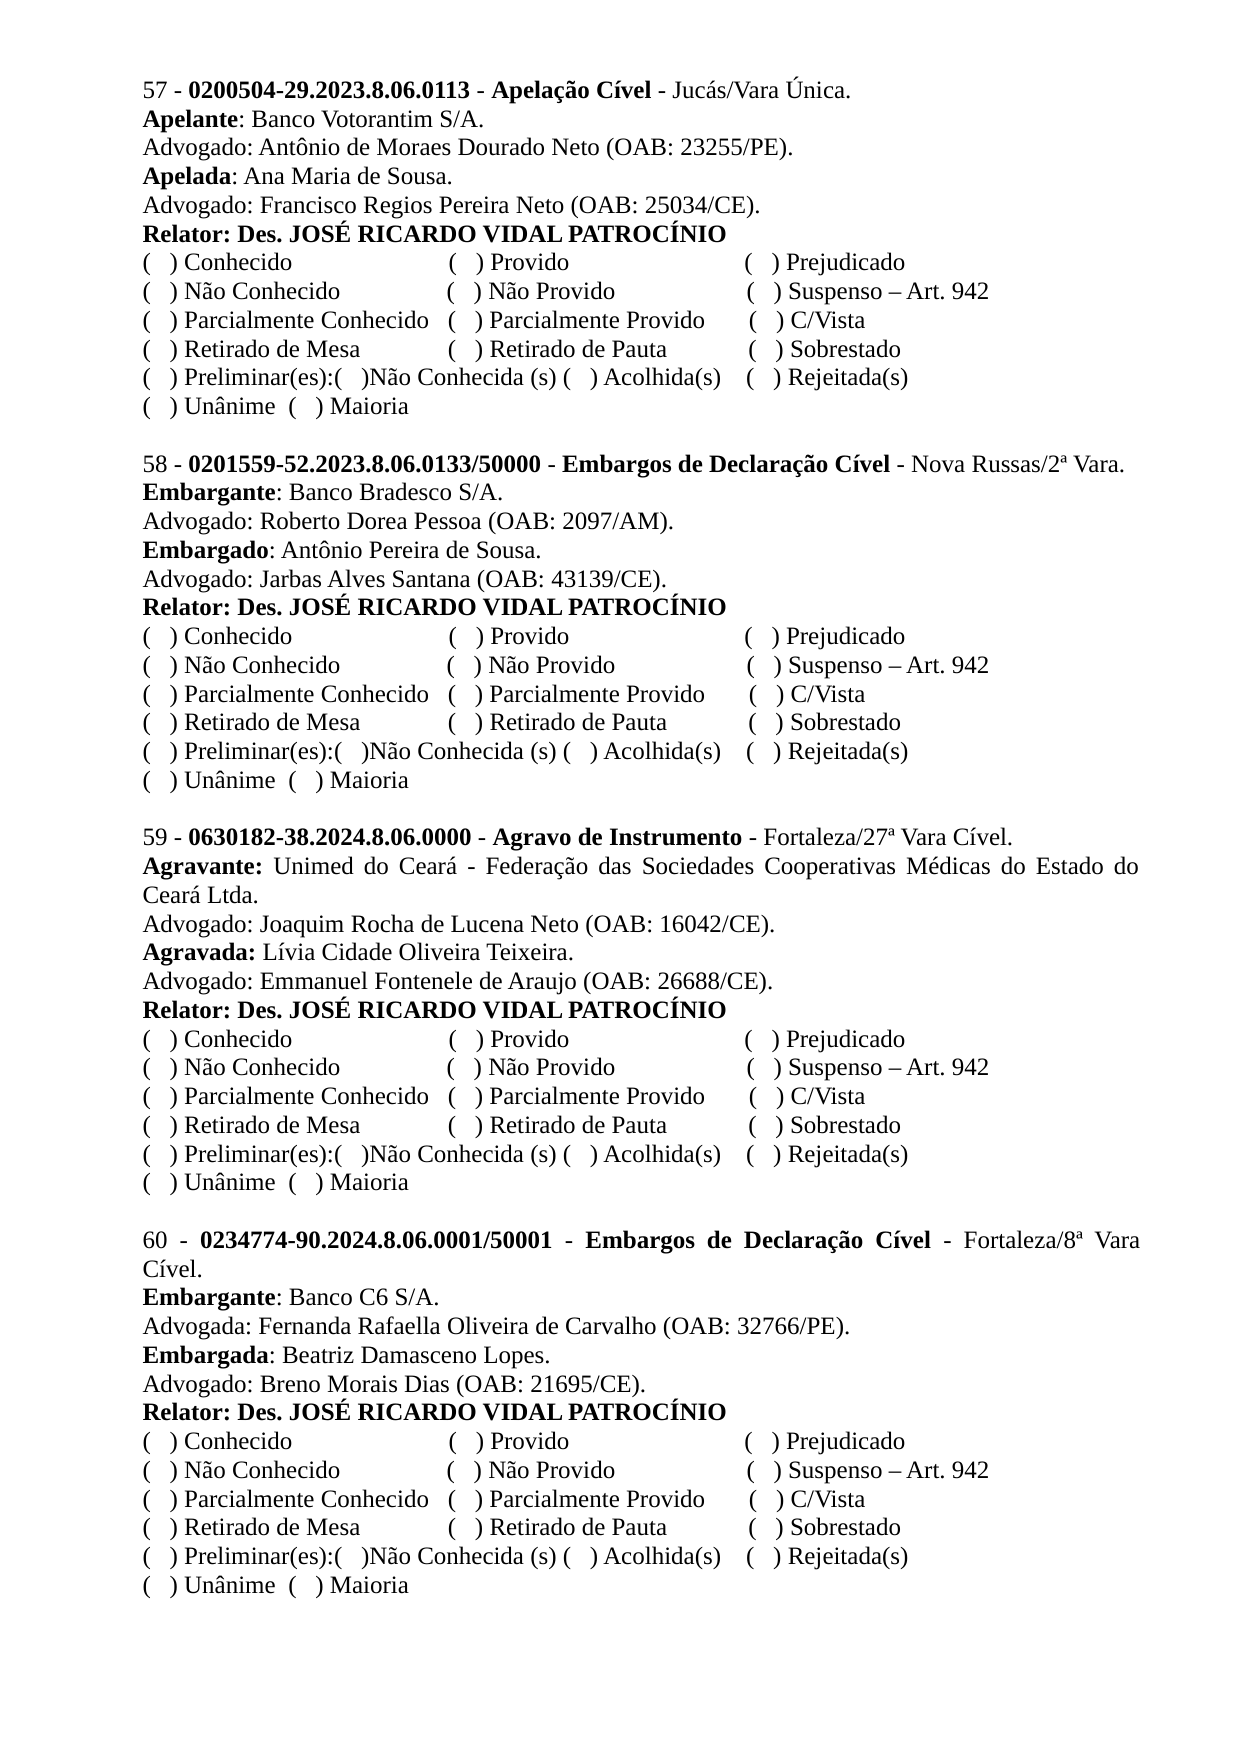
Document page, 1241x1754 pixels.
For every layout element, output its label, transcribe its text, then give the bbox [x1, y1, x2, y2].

text Relator: Des. JOSÉ RICARDO VIDAL PATROCÍNIO [142, 1397, 1141, 1426]
text Advogado: Breno Morais Dias (OAB: 21695/CE). [142, 1369, 1141, 1397]
text ( ) Não Conhecido ( ) Não Provido ( ) Suspenso – Art. 942 [142, 276, 1158, 305]
text ( ) Parcialmente Conhecido ( ) Parcialmente Provido ( ) C/Vista [142, 679, 1158, 707]
text ( ) Parcialmente Conhecido ( ) Parcialmente Provido ( ) C/Vista [142, 1484, 1158, 1512]
text ( ) Não Conhecido ( ) Não Provido ( ) Suspenso – Art. 942 [142, 1052, 1158, 1081]
text ( ) Unânime ( ) Maioria [142, 391, 1158, 420]
text Relator: Des. JOSÉ RICARDO VIDAL PATROCÍNIO [142, 592, 1141, 621]
text Advogado: Antônio de Moraes Dourado Neto (OAB: 23255/PE). [142, 132, 1141, 161]
text ( ) Conhecido ( ) Provido ( ) Prejudicado [142, 1024, 1141, 1052]
text Embargada: Beatriz Damasceno Lopes. [142, 1340, 1141, 1369]
text 57 - 0200504-29.2023.8.06.0113 - Apelação Cível - Jucás/Vara Única. [142, 75, 1141, 104]
text Apelada: Ana Maria de Sousa. [142, 161, 1141, 190]
text ( ) Preliminar(es):( )Não Conhecida (s) ( ) Acolhida(s) ( ) Rejeitada(s) [142, 1139, 1158, 1167]
text Advogado: Joaquim Rocha de Lucena Neto (OAB: 16042/CE). [142, 909, 1141, 937]
text ( ) Conhecido ( ) Provido ( ) Prejudicado [142, 1426, 1141, 1455]
text Embargado: Antônio Pereira de Sousa. [142, 535, 1141, 564]
text ( ) Preliminar(es):( )Não Conhecida (s) ( ) Acolhida(s) ( ) Rejeitada(s) [142, 1541, 1158, 1570]
text Advogado: Jarbas Alves Santana (OAB: 43139/CE). [142, 564, 1141, 592]
text ( ) Conhecido ( ) Provido ( ) Prejudicado [142, 621, 1141, 650]
text 59 - 0630182-38.2024.8.06.0000 - Agravo de Instrumento - Fortaleza/27ª Vara Cível. [142, 822, 1141, 851]
text Agravante: Unimed do Ceará - Federação das Sociedades Cooperativas Médicas do Estado do Ceará Ltda. [142, 851, 1141, 909]
text Embargante: Banco Bradesco S/A. [142, 477, 1141, 506]
text Relator: Des. JOSÉ RICARDO VIDAL PATROCÍNIO [142, 995, 1141, 1024]
text Advogado: Roberto Dorea Pessoa (OAB: 2097/AM). [142, 506, 1141, 535]
text 60 - 0234774-90.2024.8.06.0001/50001 - Embargos de Declaração Cível - Fortaleza/8ª Vara Cível. [142, 1225, 1141, 1282]
text Embargante: Banco C6 S/A. [142, 1282, 1141, 1311]
text ( ) Preliminar(es):( )Não Conhecida (s) ( ) Acolhida(s) ( ) Rejeitada(s) [142, 362, 1158, 391]
text Advogado: Emmanuel Fontenele de Araujo (OAB: 26688/CE). [142, 966, 1141, 995]
text ( ) Parcialmente Conhecido ( ) Parcialmente Provido ( ) C/Vista [142, 1081, 1158, 1110]
text 58 - 0201559-52.2023.8.06.0133/50000 - Embargos de Declaração Cível - Nova Russas/2ª Vara. [142, 449, 1141, 477]
text ( ) Não Conhecido ( ) Não Provido ( ) Suspenso – Art. 942 [142, 1455, 1158, 1484]
text ( ) Conhecido ( ) Provido ( ) Prejudicado [142, 247, 1141, 276]
text ( ) Retirado de Mesa ( ) Retirado de Pauta ( ) Sobrestado [142, 1512, 1158, 1541]
text ( ) Unânime ( ) Maioria [142, 765, 1158, 794]
text ( ) Retirado de Mesa ( ) Retirado de Pauta ( ) Sobrestado [142, 707, 1158, 736]
text Apelante: Banco Votorantim S/A. [142, 104, 1141, 132]
text ( ) Parcialmente Conhecido ( ) Parcialmente Provido ( ) C/Vista [142, 305, 1158, 334]
text ( ) Preliminar(es):( )Não Conhecida (s) ( ) Acolhida(s) ( ) Rejeitada(s) [142, 736, 1158, 765]
text Advogado: Francisco Regios Pereira Neto (OAB: 25034/CE). [142, 190, 1141, 219]
text ( ) Unânime ( ) Maioria [142, 1570, 1158, 1599]
text ( ) Retirado de Mesa ( ) Retirado de Pauta ( ) Sobrestado [142, 1110, 1158, 1139]
text ( ) Unânime ( ) Maioria [142, 1167, 1158, 1196]
text ( ) Retirado de Mesa ( ) Retirado de Pauta ( ) Sobrestado [142, 334, 1158, 362]
text Relator: Des. JOSÉ RICARDO VIDAL PATROCÍNIO [142, 219, 1141, 247]
text Advogada: Fernanda Rafaella Oliveira de Carvalho (OAB: 32766/PE). [142, 1311, 1141, 1340]
text ( ) Não Conhecido ( ) Não Provido ( ) Suspenso – Art. 942 [142, 650, 1158, 679]
text Agravada: Lívia Cidade Oliveira Teixeira. [142, 937, 1141, 966]
